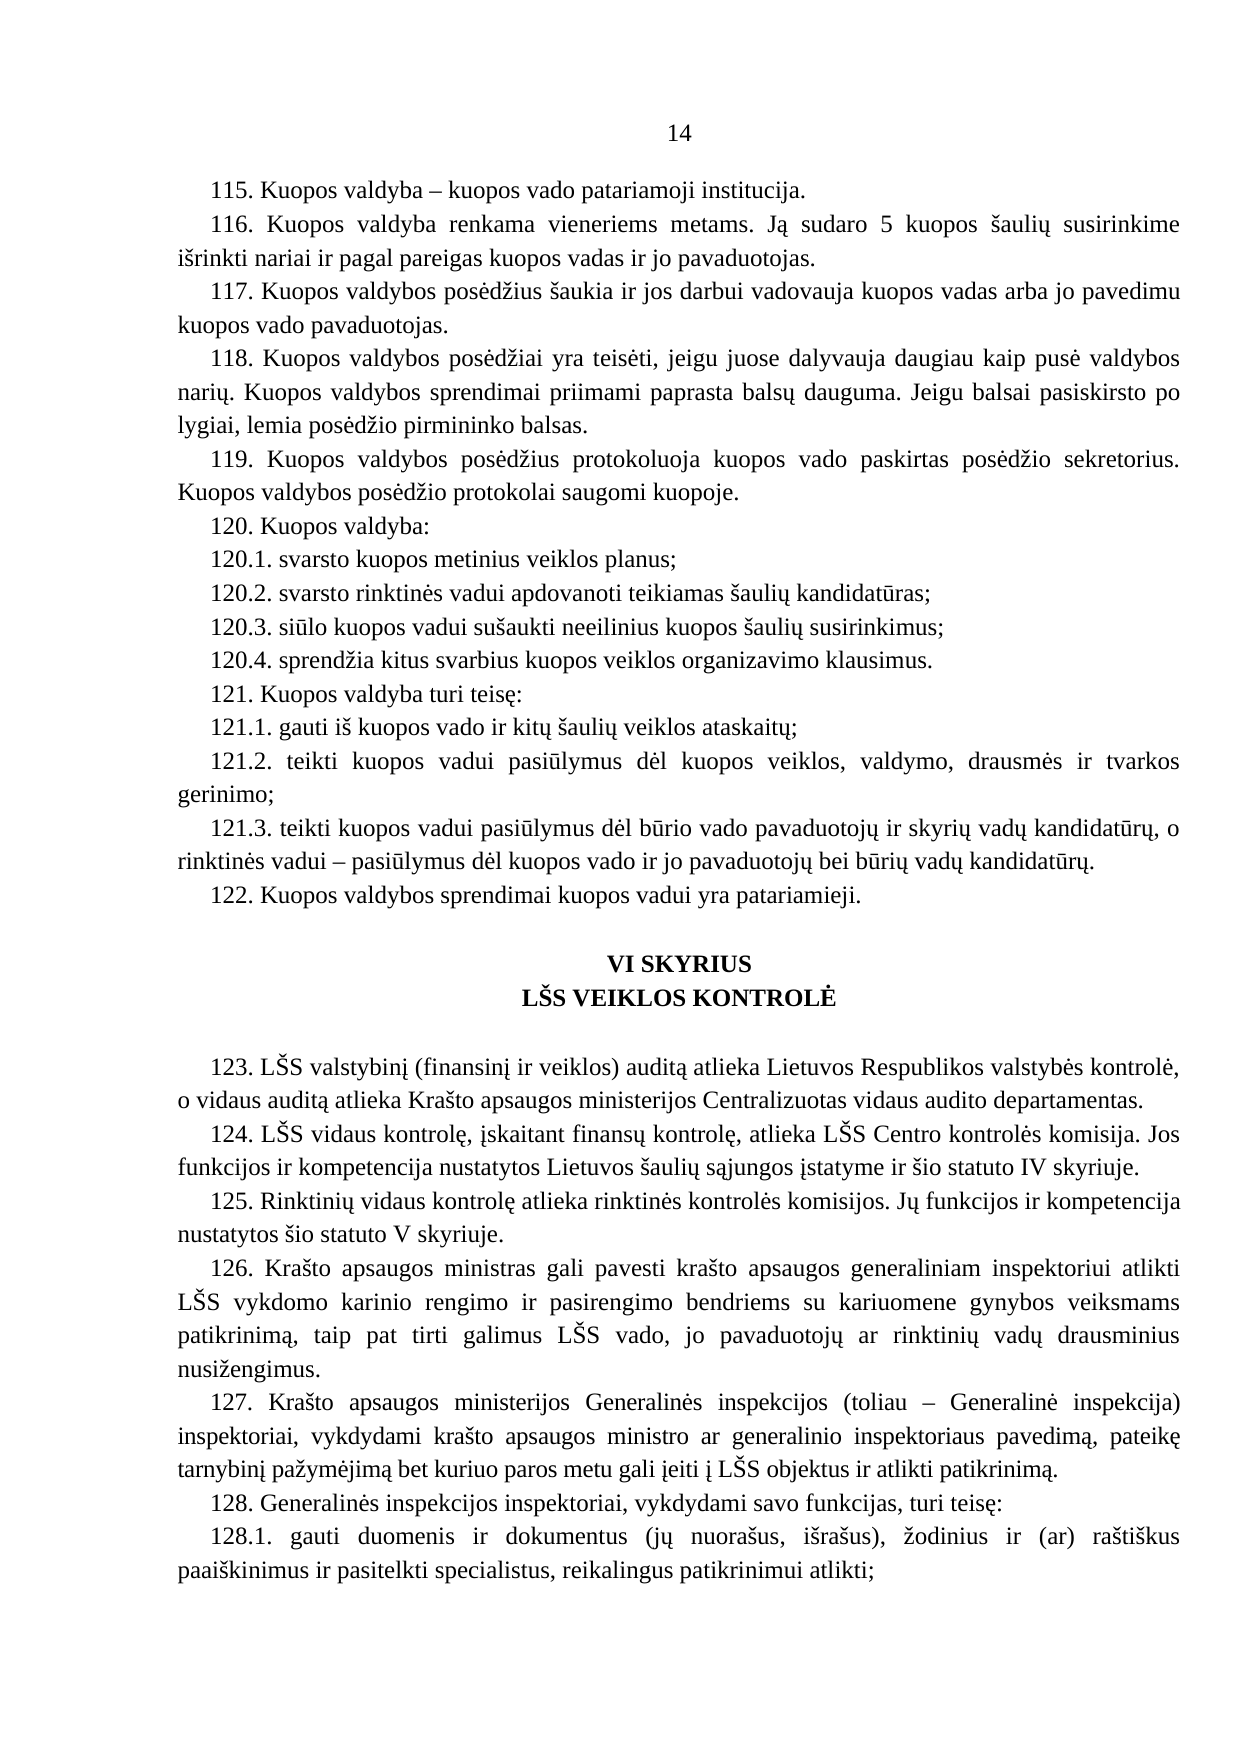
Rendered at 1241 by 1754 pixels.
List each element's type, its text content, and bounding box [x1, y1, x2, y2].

text 120.3. siūlo kuopos vadui sušaukti neeilinius kuopos šaulių susirinkimus; [177, 612, 1181, 640]
text 120.4. sprendžia kitus svarbius kuopos veiklos organizavimo klausimus. [177, 645, 1181, 674]
text 115. Kuopos valdyba – kuopos vado patariamoji institucija. [177, 176, 1181, 204]
text 128.1. gauti duomenis ir dokumentus (jų nuorašus, išrašus), žodinius ir (ar) raštiškus paaiškinimus ir pasitelkti specialistus, reikalingus patikrinimui atlikti; [177, 1521, 1181, 1584]
text 120.2. svarsto rinktinės vadui apdovanoti teikiamas šaulių kandidatūras; [177, 578, 1181, 607]
text VI SKYRIUS [177, 949, 1181, 978]
text 122. Kuopos valdybos sprendimai kuopos vadui yra patariamieji. [177, 880, 1181, 909]
text 118. Kuopos valdybos posėdžiai yra teisėti, jeigu juose dalyvauja daugiau kaip pusė valdybos narių. Kuopos valdybos sprendimai priimami paprasta balsų dauguma. Jeigu balsai pasiskirsto po lygiai, lemia posėdžio pirmininko balsas. [177, 343, 1181, 439]
text 121. Kuopos valdyba turi teisę: [177, 679, 1181, 707]
text 121.1. gauti iš kuopos vado ir kitų šaulių veiklos ataskaitų; [177, 712, 1181, 741]
text 121.3. teikti kuopos vadui pasiūlymus dėl būrio vado pavaduotojų ir skyrių vadų kandidatūrų, o rinktinės vadui – pasiūlymus dėl kuopos vado ir jo pavaduotojų bei būrių vadų kandidatūrų. [177, 813, 1181, 875]
text 125. Rinktinių vidaus kontrolę atlieka rinktinės kontrolės komisijos. Jų funkcijos ir kompetencija nustatytos šio statuto V skyriuje. [177, 1186, 1181, 1248]
text LŠS VEIKLOS KONTROLĖ [177, 983, 1181, 1011]
text 119. Kuopos valdybos posėdžius protokoluoja kuopos vado paskirtas posėdžio sekretorius. Kuopos valdybos posėdžio protokolai saugomi kuopoje. [177, 444, 1181, 506]
text 126. Krašto apsaugos ministras gali pavesti krašto apsaugos generaliniam inspektoriui atlikti LŠS vykdomo karinio rengimo ir pasirengimo bendriems su kariuomene gynybos veiksmams patikrinimą, taip pat tirti galimus LŠS vado, jo pavaduotojų ar rinktinių vadų drausminius nusižengimus. [177, 1253, 1181, 1382]
text 116. Kuopos valdyba renkama vieneriems metams. Ją sudaro 5 kuopos šaulių susirinkime išrinkti nariai ir pagal pareigas kuopos vadas ir jo pavaduotojas. [177, 209, 1181, 271]
text 128. Generalinės inspekcijos inspektoriai, vykdydami savo funkcijas, turi teisę: [177, 1488, 1181, 1517]
text 124. LŠS vidaus kontrolę, įskaitant finansų kontrolę, atlieka LŠS Centro kontrolės komisija. Jos funkcijos ir kompetencija nustatytos Lietuvos šaulių sąjungos įstatyme ir šio statuto IV skyriuje. [177, 1119, 1181, 1181]
text 123. LŠS valstybinį (finansinį ir veiklos) auditą atlieka Lietuvos Respublikos valstybės kontrolė, o vidaus auditą atlieka Krašto apsaugos ministerijos Centralizuotas vidaus audito departamentas. [177, 1052, 1181, 1114]
text 117. Kuopos valdybos posėdžius šaukia ir jos darbui vadovauja kuopos vadas arba jo pavedimu kuopos vado pavaduotojas. [177, 276, 1181, 338]
text 127. Krašto apsaugos ministerijos Generalinės inspekcijos (toliau – Generalinė inspekcija) inspektoriai, vykdydami krašto apsaugos ministro ar generalinio inspektoriaus pavedimą, pateikę tarnybinį pažymėjimą bet kuriuo paros metu gali įeiti į LŠS objektus ir atlikti patikrinimą. [177, 1387, 1181, 1483]
text 120.1. svarsto kuopos metinius veiklos planus; [177, 544, 1181, 573]
text 121.2. teikti kuopos vadui pasiūlymus dėl kuopos veiklos, valdymo, drausmės ir tvarkos gerinimo; [177, 746, 1181, 808]
text 120. Kuopos valdyba: [177, 511, 1181, 540]
